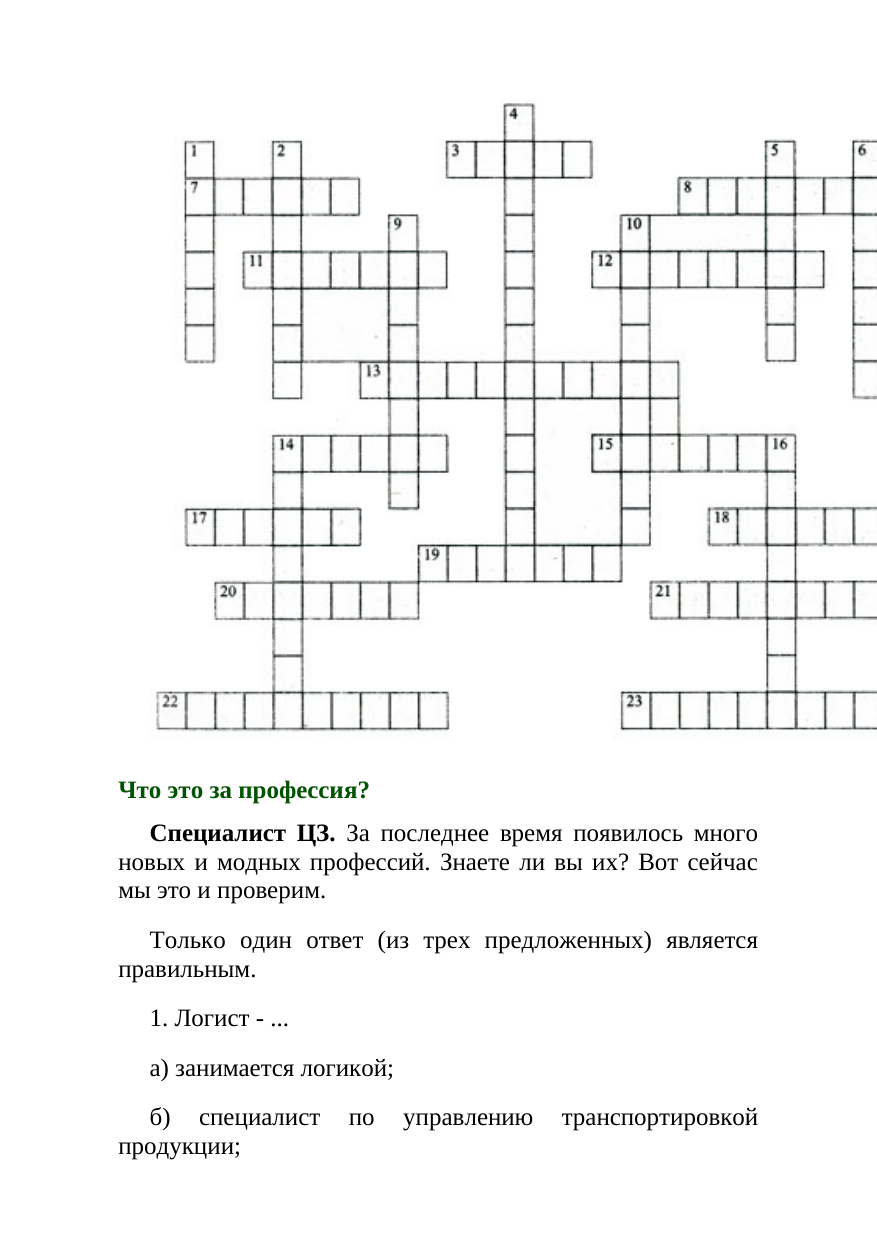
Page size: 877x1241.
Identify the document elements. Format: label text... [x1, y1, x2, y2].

text Что это за профессия? [118, 776, 759, 804]
text а) занимается логикой; [118, 1053, 759, 1082]
text Специалист ЦЗ. За последнее время появилось много новых и модных профессий. Знаете ли вы их? Вот сейчас мы это и проверим. [118, 818, 759, 904]
text Только один ответ (из трех предложенных) является правильным. [118, 925, 759, 982]
text 1. Логист - ... [118, 1003, 759, 1032]
text б) специалист по управлению транспортировкой продукции; [118, 1102, 759, 1160]
